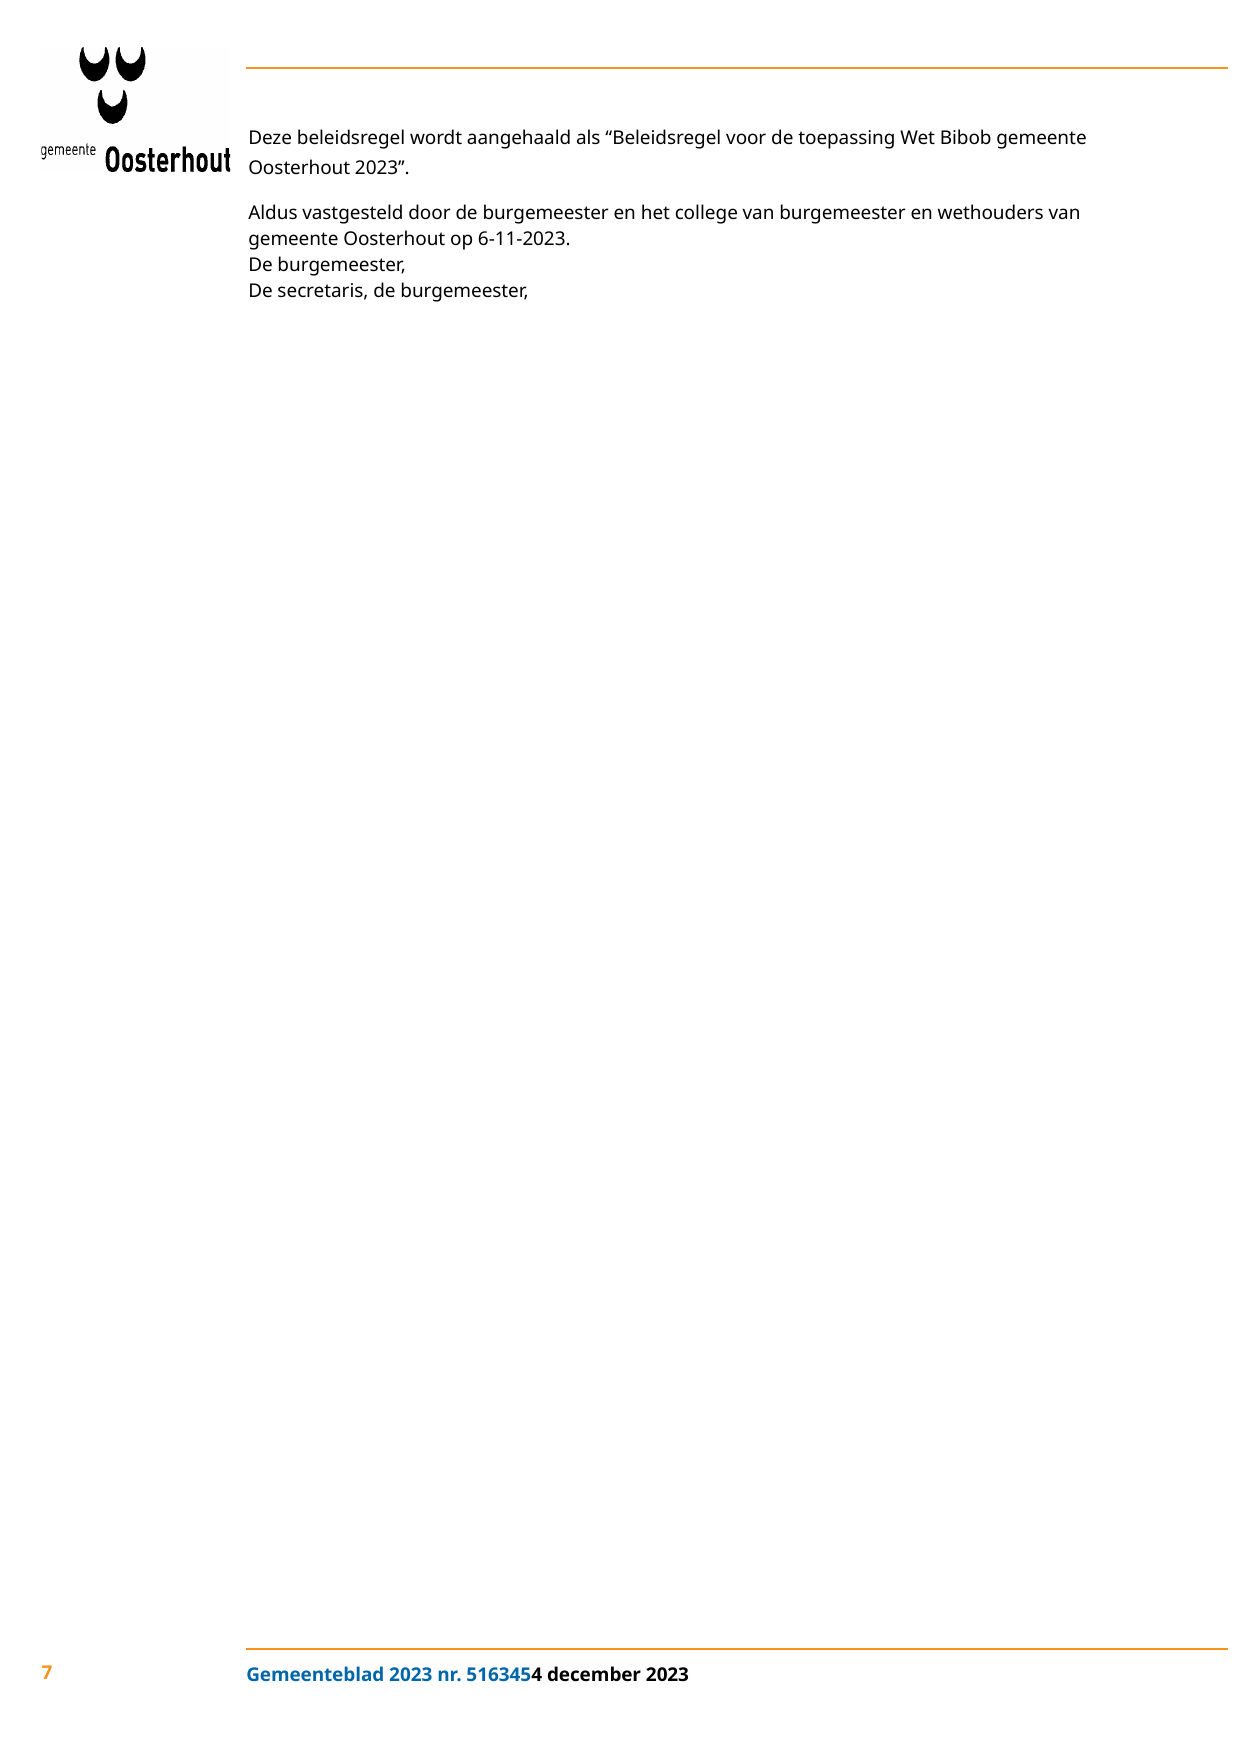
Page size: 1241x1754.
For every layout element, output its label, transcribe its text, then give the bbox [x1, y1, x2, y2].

text Aldus vastgesteld door de burgemeester en het college van burgemeester en wethouders van gemeente Oosterhout op 6-11-2023. [248, 199, 1152, 251]
text De secretaris, de burgemeester, [248, 277, 1152, 302]
picture [41, 47, 231, 172]
text De burgemeester, [248, 251, 1152, 277]
text Deze beleidsregel wordt aangehaald als “Beleidsregel voor de toepassing Wet Bibob gemeente Oosterhout 2023’’. [248, 124, 1152, 180]
